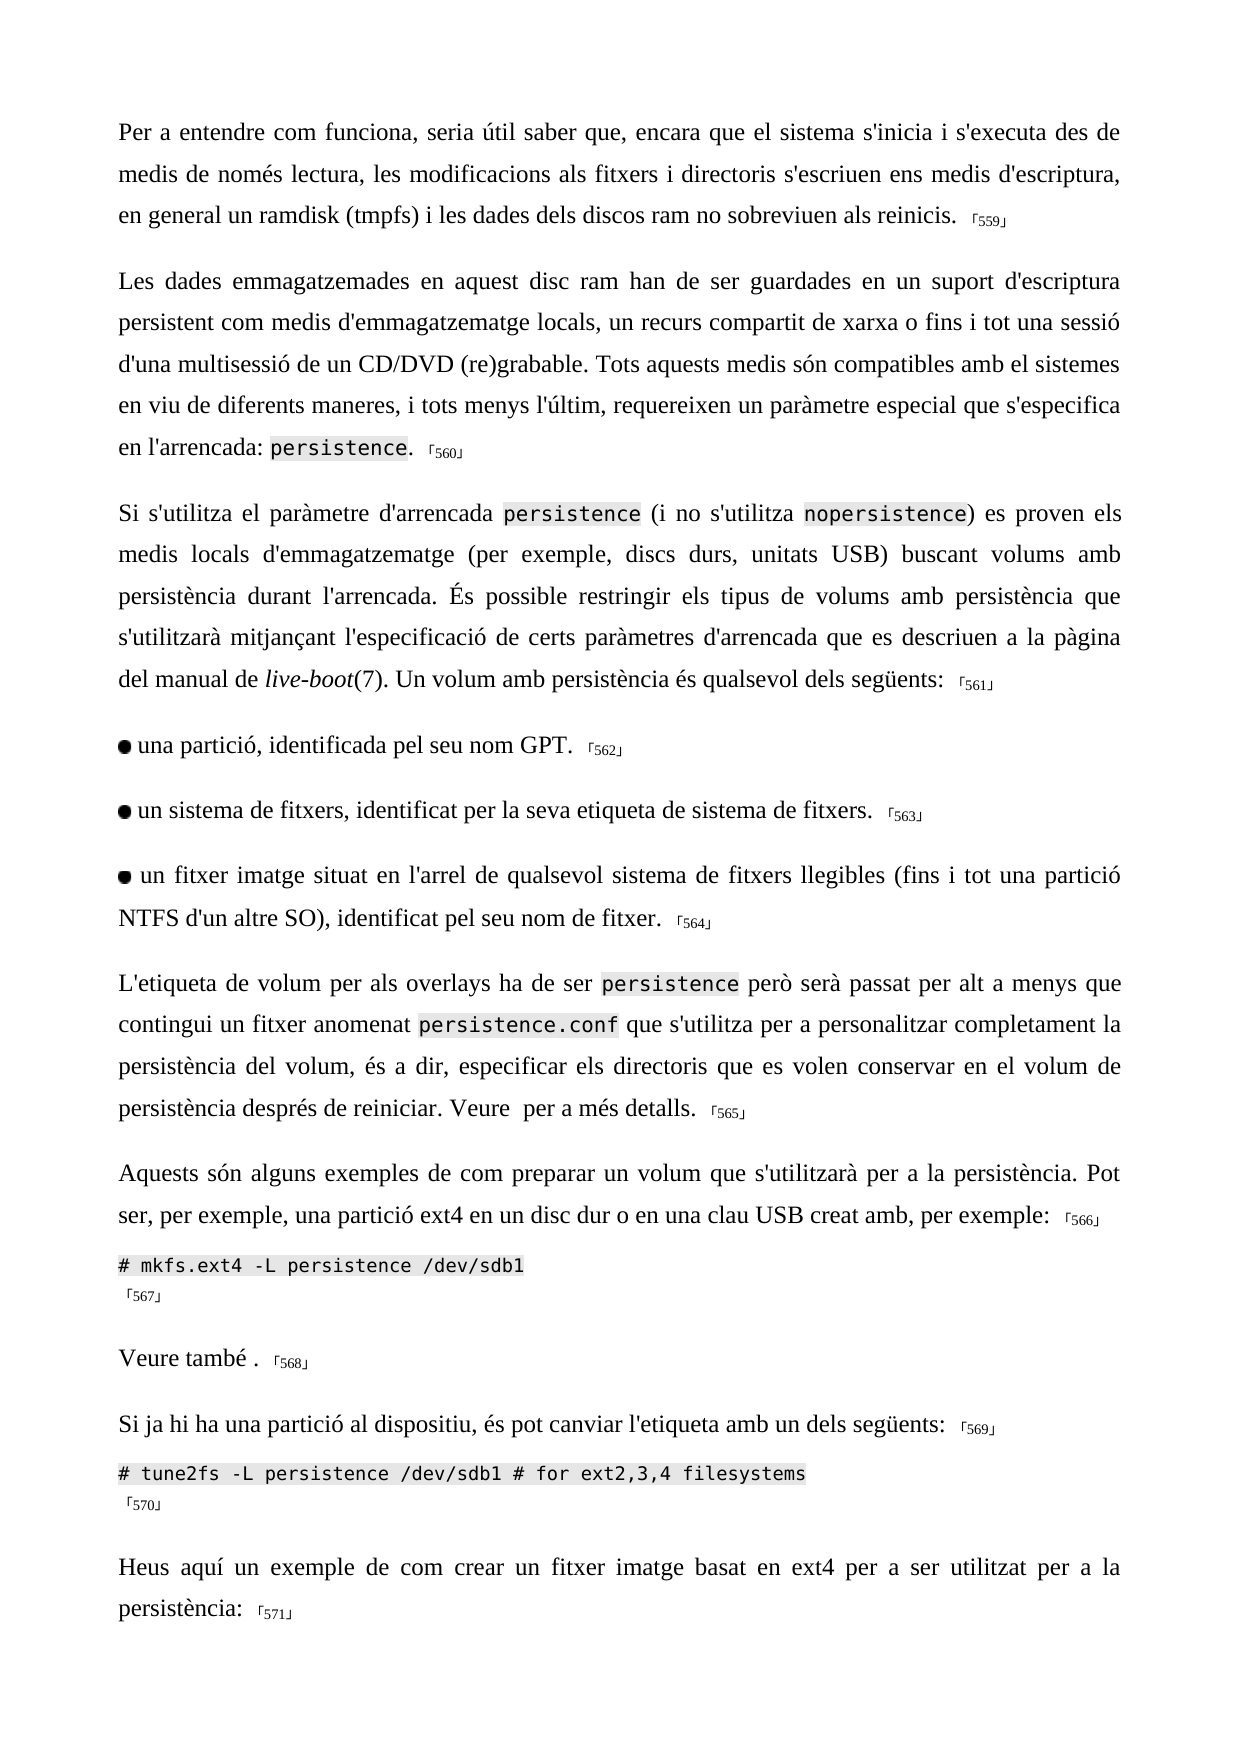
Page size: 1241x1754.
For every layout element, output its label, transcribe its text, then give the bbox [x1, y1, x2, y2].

text 「570」 [118, 1485, 1122, 1513]
text Per a entendre com funciona, seria útil saber que, encara que el sistema s'inicia i s'executa des de medis de només lectura, les modificacions als fitxers i directoris s'escriuen ens medis d'escriptura, en general un ramdisk (tmpfs) i les dades dels discos ram no sobreviuen als reinicis. 「559」 [118, 118, 1122, 229]
text Si s'utilitza el paràmetre d'arrencada persistence (i no s'utilitza nopersistence) es proven els medis locals d'emmagatzematge (per exemple, discs durs, unitats USB) buscant volums amb persistència durant l'arrencada. És possible restringir els tipus de volums amb persistència que s'utilitzarà mitjançant l'especificació de certs paràmetres d'arrencada que es descriuen a la pàgina del manual de live-boot(7). Un volum amb persistència és qualsevol dels següents: 「561」 [118, 499, 1122, 693]
picture [118, 740, 132, 754]
text Si ja hi ha una partició al dispositiu, és pot canviar l'etiqueta amb un dels següents: 「569」 [118, 1409, 1122, 1437]
text Veure també Utilitzar l'espai lliure en una memòria USB. 「568」 [118, 1344, 1122, 1372]
text una partició, identificada pel seu nom GPT. 「562」 [118, 731, 1122, 759]
text Heus aquí un exemple de com crear un fitxer imatge basat en ext4 per a ser utilitzat per a la persistència: 「571」 [118, 1553, 1122, 1622]
text L'etiqueta de volum per als overlays ha de ser persistence però serà passat per alt a menys que contingui un fitxer anomenat persistence.conf que s'utilitza per a personalitzar completament la persistència del volum, és a dir, especificar els directoris que es volen conservar en el volum de persistència després de reiniciar. Veure El fitxer persistence.conf per a més detalls. 「565」 [118, 969, 1122, 1122]
text # tune2fs -L persistence /dev/sdb1 # for ext2,3,4 filesystems [806, 1463, 1122, 1485]
text un sistema de fitxers, identificat per la seva etiqueta de sistema de fitxers. 「563」 [118, 796, 1122, 824]
text 「567」 [118, 1276, 1122, 1304]
text Les dades emmagatzemades en aquest disc ram han de ser guardades en un suport d'escriptura persistent com medis d'emmagatzematge locals, un recurs compartit de xarxa o fins i tot una sessió d'una multisessió de un CD/DVD (re)grabable. Tots aquests medis són compatibles amb el sistemes en viu de diferents maneres, i tots menys l'últim, requereixen un paràmetre especial que s'especifica en l'arrencada: persistence. 「560」 [118, 267, 1122, 461]
text un fitxer imatge situat en l'arrel de qualsevol sistema de fitxers llegibles (fins i tot una partició NTFS d'un altre SO), identificat pel seu nom de fitxer. 「564」 [118, 862, 1122, 931]
text # mkfs.ext4 -L persistence /dev/sdb1 [118, 1254, 1122, 1276]
text Aquests són alguns exemples de com preparar un volum que s'utilitzarà per a la persistència. Pot ser, per exemple, una partició ext4 en un disc dur o en una clau USB creat amb, per exemple: 「566」 [118, 1159, 1122, 1229]
picture [118, 805, 132, 819]
picture [118, 871, 132, 884]
